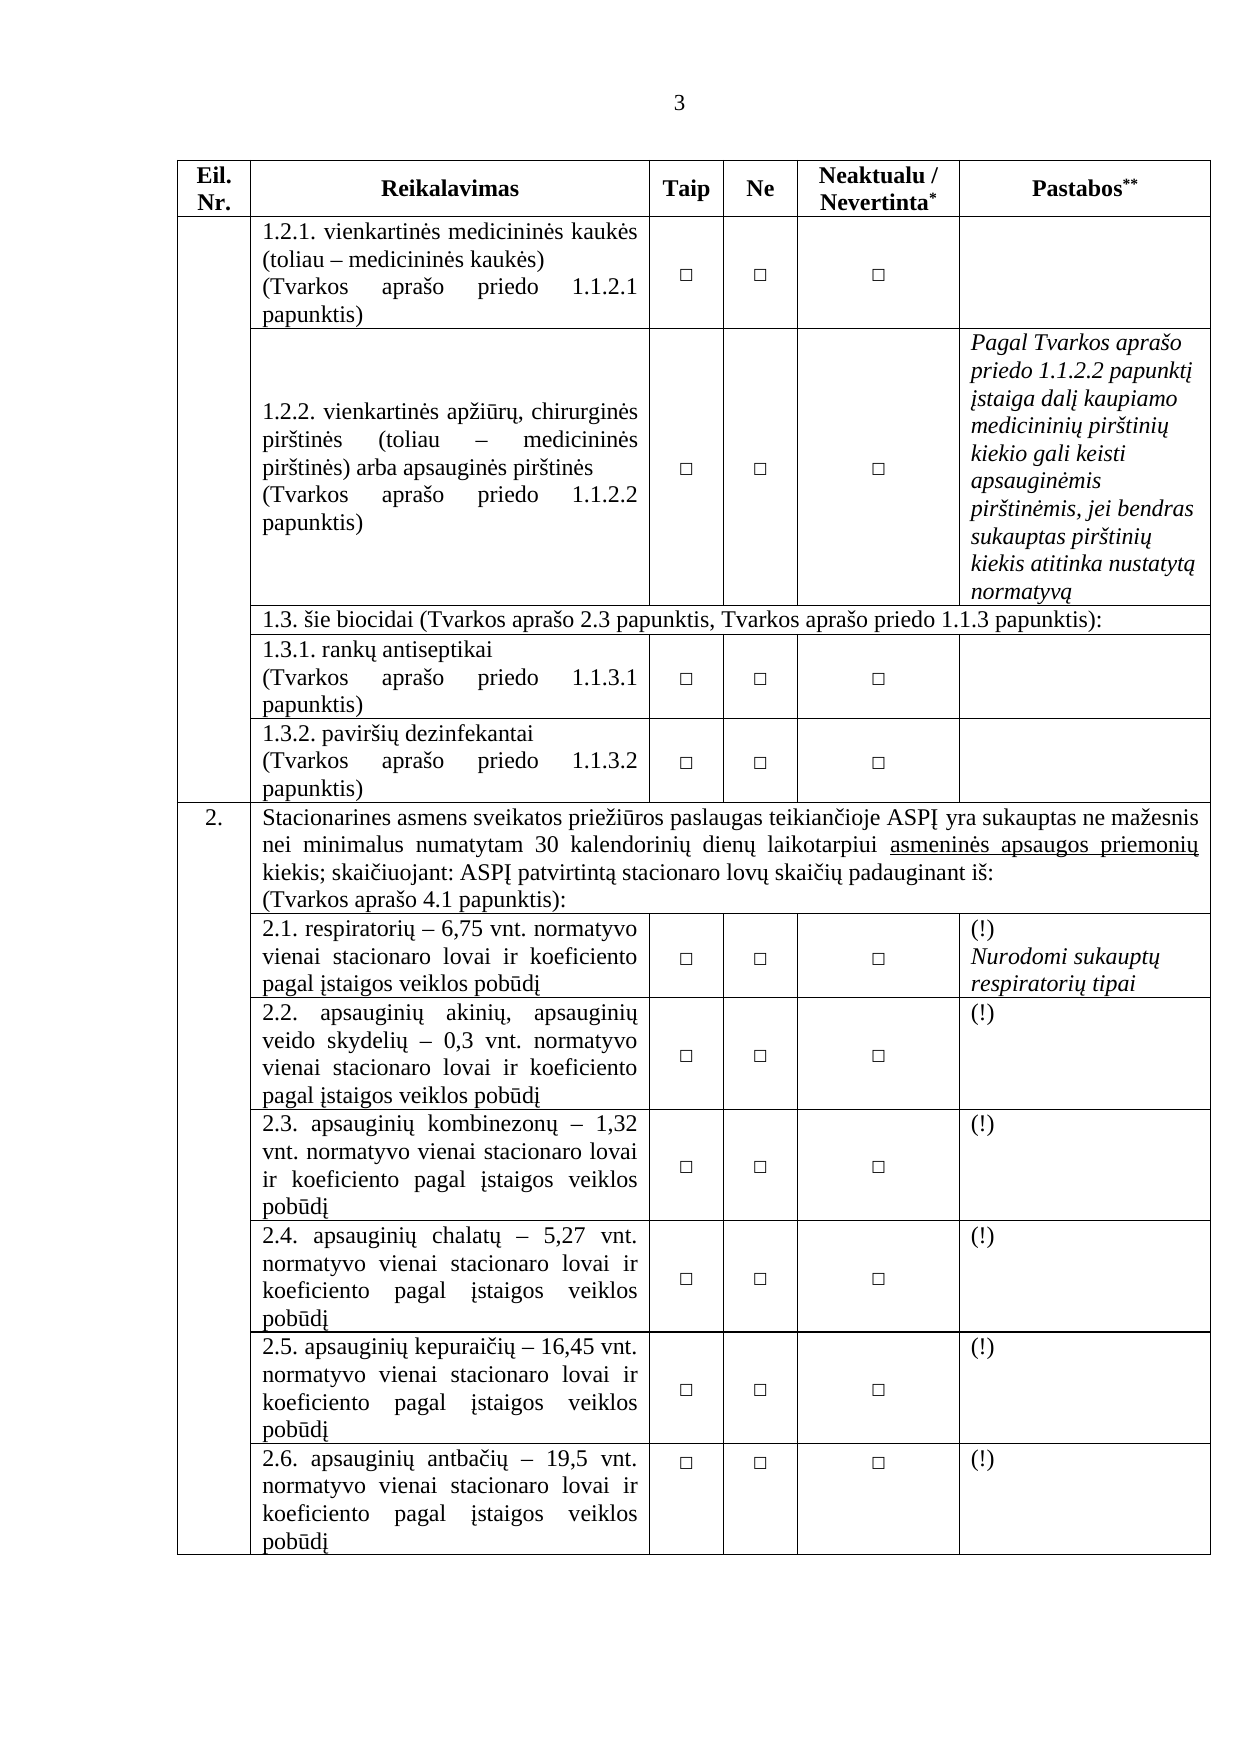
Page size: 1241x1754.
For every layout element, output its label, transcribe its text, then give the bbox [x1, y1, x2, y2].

table_cell ☐ [650, 998, 723, 1108]
table_cell ☐ [724, 217, 797, 327]
table_header Eil.Nr. [178, 161, 250, 216]
table_cell ☐ [798, 998, 959, 1108]
table_cell (!) [960, 1444, 1210, 1554]
table_cell ☐ [724, 1110, 797, 1220]
table_cell ☐ [724, 1333, 797, 1443]
table_cell 1.3.2. paviršių dezinfekantai (Tvarkos aprašo priedo 1.1.3.2 papunktis) [251, 719, 649, 802]
table_cell ☐ [724, 914, 797, 997]
table_cell 2.3. apsauginių kombinezonų – 1,32 vnt. normatyvo vienai stacionaro lovai ir koeficiento pagal įstaigos veiklos pobūdį [251, 1110, 649, 1220]
table_cell 2.1. respiratorių – 6,75 vnt. normatyvo vienai stacionaro lovai ir koeficiento pagal įstaigos veiklos pobūdį [251, 914, 649, 997]
table_cell ☐ [798, 329, 959, 604]
table_cell ☐ [798, 217, 959, 327]
table_cell ☐ [798, 1333, 959, 1443]
table_cell ☐ [650, 217, 723, 327]
table_cell 2.2. apsauginių akinių, apsauginių veido skydelių – 0,3 vnt. normatyvo vienai stacionaro lovai ir koeficiento pagal įstaigos veiklos pobūdį [251, 998, 649, 1108]
table_cell 2.6. apsauginių antbačių – 19,5 vnt. normatyvo vienai stacionaro lovai ir koeficiento pagal įstaigos veiklos pobūdį [251, 1444, 649, 1554]
table_cell Pagal Tvarkos aprašo priedo 1.1.2.2 papunktį įstaiga dalį kaupiamo medicininių pirštinių kiekio gali keisti apsauginėmis pirštinėmis, jei bendras sukauptas pirštinių kiekis atitinka nustatytą normatyvą [960, 329, 1210, 604]
table_cell 1.2.1. vienkartinės medicininės kaukės (toliau – medicininės kaukės) (Tvarkos aprašo priedo 1.1.2.1 papunktis) [251, 217, 649, 327]
table_cell ☐ [798, 1444, 959, 1554]
table_cell (!) [960, 1333, 1210, 1443]
table_cell 2.5. apsauginių kepuraičių – 16,45 vnt. normatyvo vienai stacionaro lovai ir koeficiento pagal įstaigos veiklos pobūdį [251, 1333, 649, 1443]
table_cell [960, 635, 1210, 718]
table_cell ☐ [724, 635, 797, 718]
table_cell ☐ [724, 719, 797, 802]
table_cell ☐ [724, 1444, 797, 1554]
table_cell [960, 217, 1210, 327]
table_cell (!) [960, 998, 1210, 1108]
table_cell (!) [960, 1221, 1210, 1331]
table_cell ☐ [650, 1444, 723, 1554]
table_cell ☐ [798, 1221, 959, 1331]
table_cell 2.4. apsauginių chalatų – 5,27 vnt. normatyvo vienai stacionaro lovai ir koeficiento pagal įstaigos veiklos pobūdį [251, 1221, 649, 1331]
table_cell 2. [178, 803, 250, 1554]
table_cell 1.2.2. vienkartinės apžiūrų, chirurginės pirštinės (toliau – medicininės pirštinės) arba apsauginės pirštinės (Tvarkos aprašo priedo 1.1.2.2 papunktis) [251, 329, 649, 604]
table_cell ☐ [650, 1110, 723, 1220]
table_cell ☐ [724, 329, 797, 604]
table_cell ☐ [650, 1221, 723, 1331]
table_cell 1.3. šie biocidai (Tvarkos aprašo 2.3 papunktis, Tvarkos aprašo priedo 1.1.3 papunktis): [251, 606, 1210, 634]
table_cell ☐ [650, 329, 723, 604]
table_cell ☐ [650, 635, 723, 718]
table_cell (!) Nurodomi sukauptų respiratorių tipai [960, 914, 1210, 997]
table_cell ☐ [798, 914, 959, 997]
table_header Pastabos** [960, 161, 1210, 216]
table_cell ☐ [650, 1333, 723, 1443]
table_cell ☐ [724, 1221, 797, 1331]
table_cell (!) [960, 1110, 1210, 1220]
table_cell Stacionarines asmens sveikatos priežiūros paslaugas teikiančioje ASPĮ yra sukauptas ne mažesnis nei minimalus numatytam 30 kalendorinių dienų laikotarpiui asmeninės apsaugos priemonių kiekis; skaičiuojant: ASPĮ patvirtintą stacionaro lovų skaičių padauginant iš: (Tvarkos aprašo 4.1 papunktis): [251, 803, 1210, 913]
table_cell ☐ [798, 1110, 959, 1220]
table_header Taip [650, 161, 723, 216]
table_cell ☐ [798, 719, 959, 802]
table_header Reikalavimas [251, 161, 649, 216]
table_header Neaktualu / Nevertinta* [798, 161, 959, 216]
table_cell 1.3.1. rankų antiseptikai (Tvarkos aprašo priedo 1.1.3.1 papunktis) [251, 635, 649, 718]
table_header Ne [724, 161, 797, 216]
table_cell ☐ [650, 719, 723, 802]
table_cell ☐ [650, 914, 723, 997]
table_cell ☐ [724, 998, 797, 1108]
table_cell [178, 217, 250, 802]
table_cell [960, 719, 1210, 802]
table_cell ☐ [798, 635, 959, 718]
